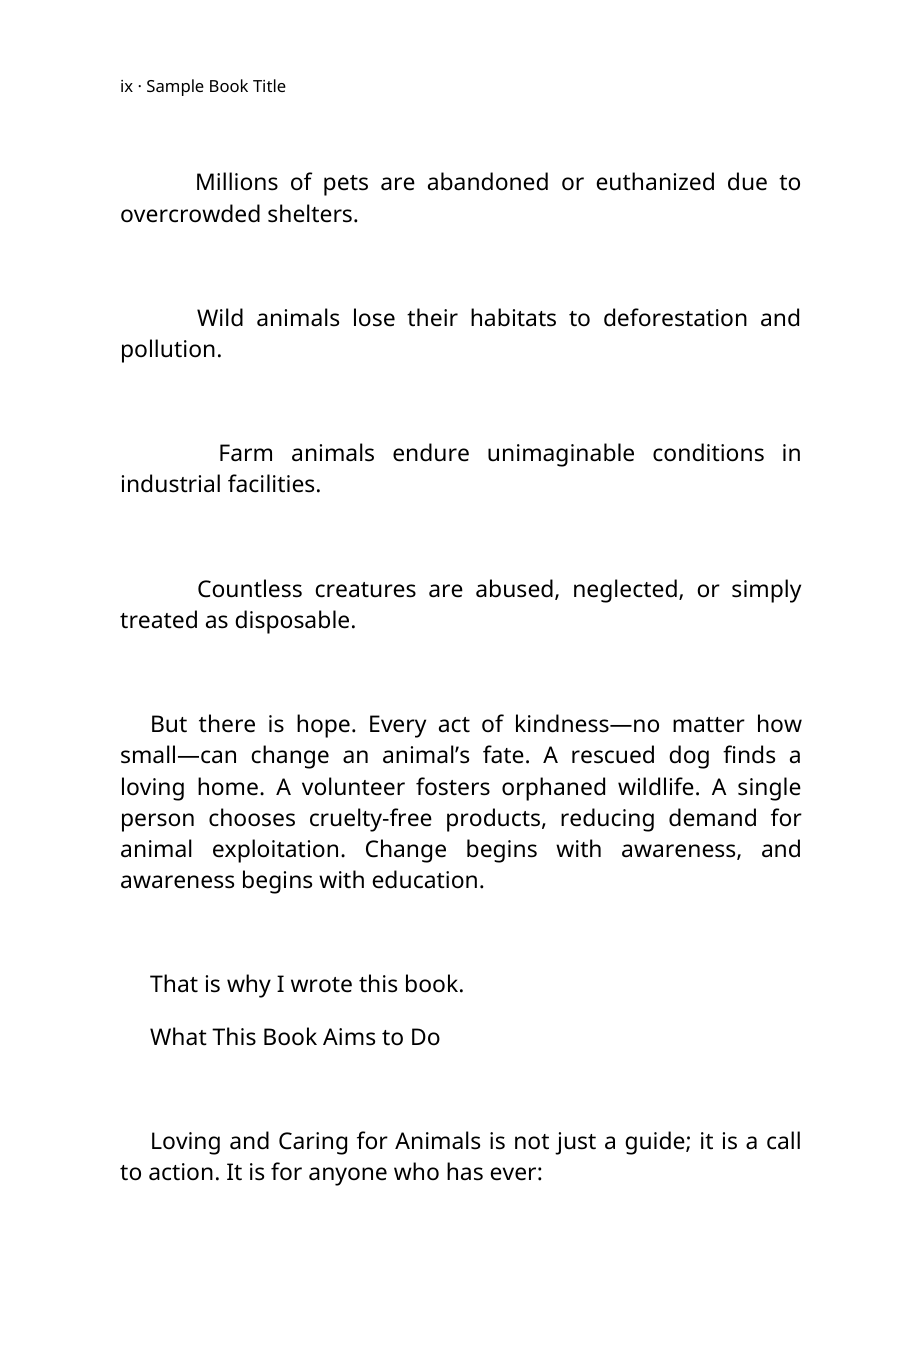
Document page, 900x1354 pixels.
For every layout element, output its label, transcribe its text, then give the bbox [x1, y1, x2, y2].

text That is why I wrote this book. [120, 968, 802, 999]
text Loving and Caring for Animals is not just a guide; it is a call to action. It is for anyone who has ever: [120, 1124, 802, 1187]
text Millions of pets are abandoned or euthanized due to overcrowded shelters. [120, 166, 802, 229]
text But there is hope. Every act of kindness—no matter how small—can change an animal’s fate. A rescued dog finds a loving home. A volunteer fosters orphaned wildlife. A single person chooses cruelty-free products, reducing demand for animal exploitation. Change begins with awareness, and awareness begins with education. [120, 708, 802, 895]
text Countless creatures are abused, neglected, or simply treated as disposable. [120, 572, 802, 635]
text Wild animals lose their habitats to deforestation and pollution. [120, 302, 802, 364]
text Farm animals endure unimaginable conditions in industrial facilities. [120, 437, 802, 499]
text What This Book Aims to Do [120, 1020, 802, 1052]
